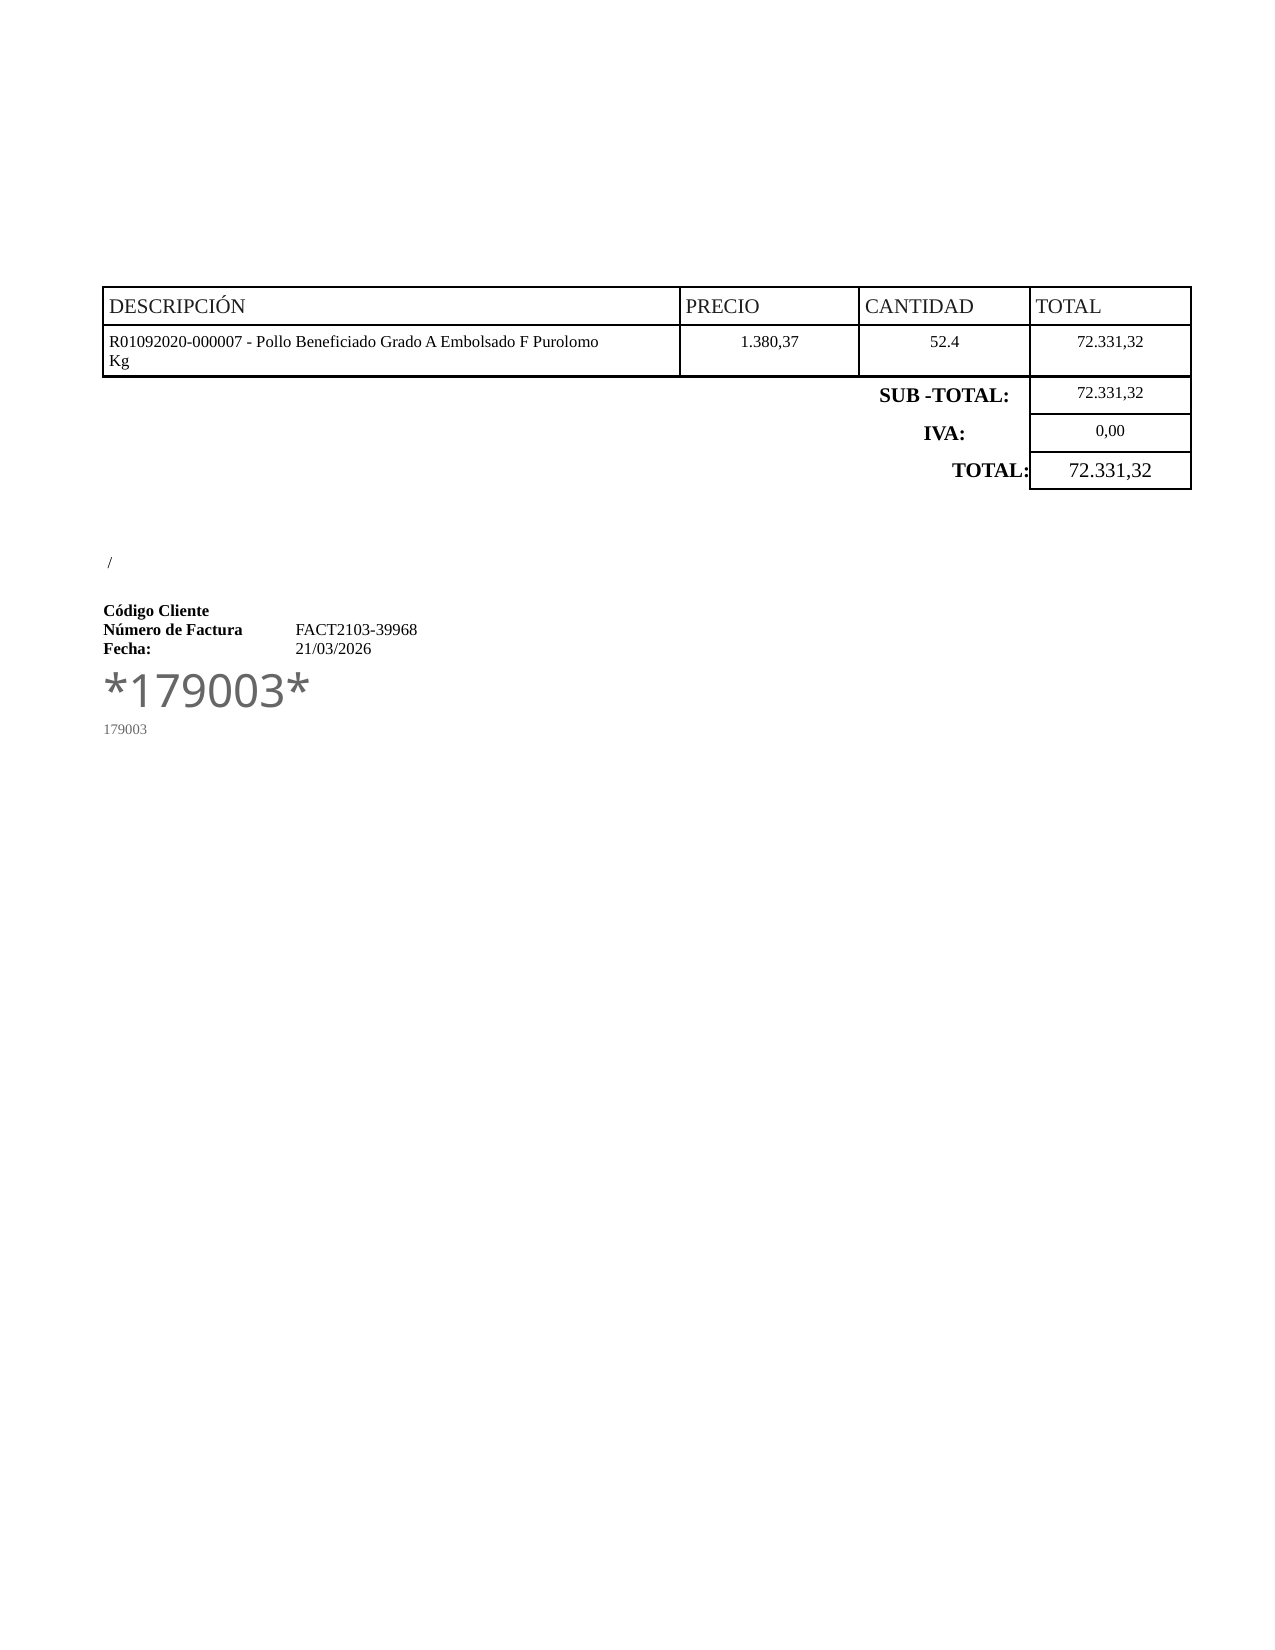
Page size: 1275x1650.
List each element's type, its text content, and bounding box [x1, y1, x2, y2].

table_header PRECIO [681, 288, 858, 323]
table_cell TOTAL: [859, 451, 1029, 488]
table_header Código Cliente [103, 601, 295, 620]
table_cell [103, 514, 858, 533]
table_cell Fecha: [103, 639, 295, 658]
table_header CANTIDAD [860, 288, 1029, 323]
table_cell R01092020-000007 - Pollo Beneficiado Grado A Embolsado F Purolomo Kg [104, 326, 679, 375]
text *179003* [103, 658, 1137, 721]
table_cell [103, 378, 859, 488]
table_cell 1.380,37 [681, 326, 858, 375]
table_cell 72.331,32 [1031, 326, 1190, 375]
table_header [103, 490, 858, 514]
table_header [295, 601, 517, 620]
text 179003 [103, 721, 1137, 737]
table_cell 0,00 [1031, 415, 1190, 451]
table_cell [103, 534, 858, 553]
table_header DESCRIPCIÓN [104, 288, 679, 323]
table_cell FACT2103-39968 [295, 620, 517, 639]
table_cell 72.331,32 [1031, 378, 1190, 413]
table_cell 21/03/2026 [295, 639, 517, 658]
table_cell / [103, 553, 858, 572]
table_cell 72.331,32 [1031, 453, 1190, 488]
table_cell 52.4 [860, 326, 1029, 375]
table_cell IVA: [859, 413, 1029, 451]
table_cell SUB -TOTAL: [859, 378, 1029, 413]
table_cell Número de Factura [103, 620, 295, 639]
table_header TOTAL [1031, 288, 1190, 323]
